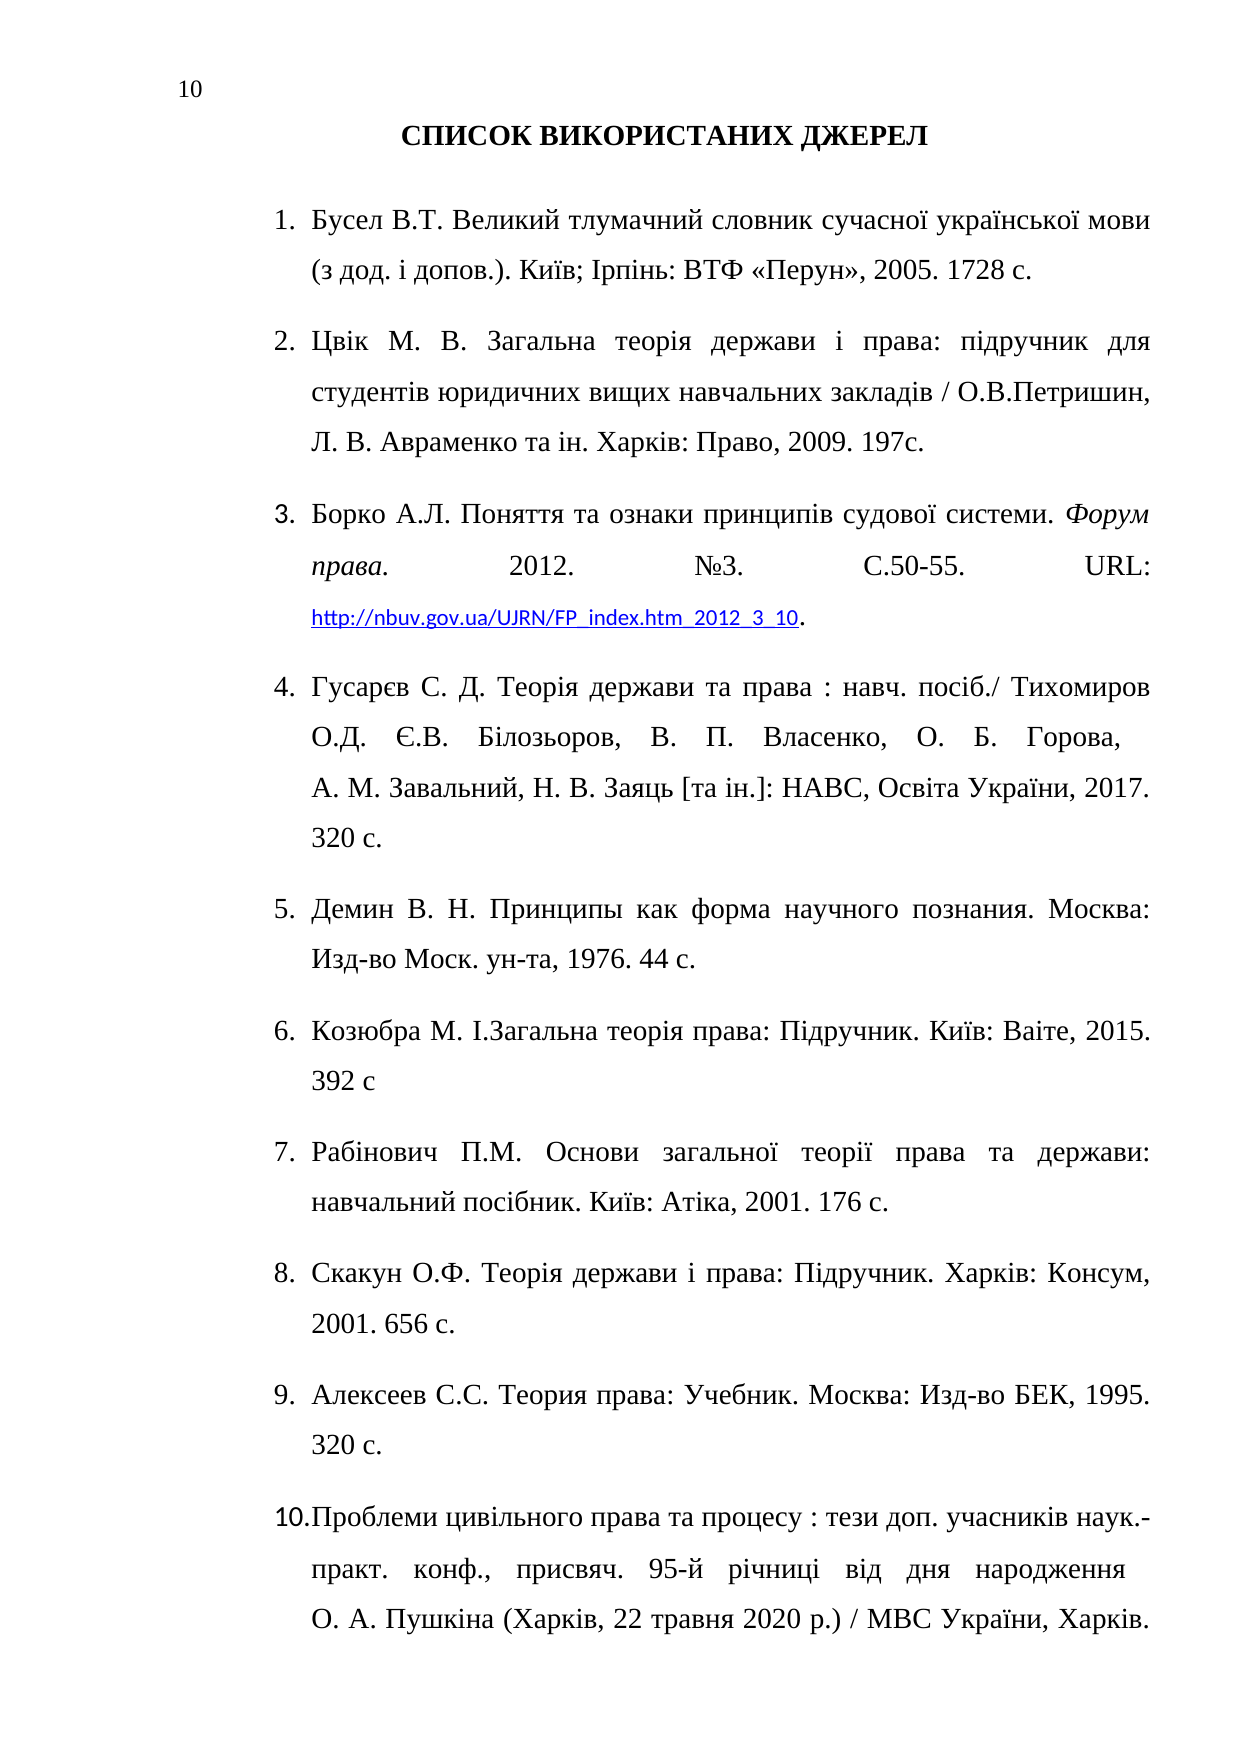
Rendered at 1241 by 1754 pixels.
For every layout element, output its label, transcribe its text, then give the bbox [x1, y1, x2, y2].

list Алексеев С.С. Теория права: Учебник. Москва: Изд-во БЕК, 1995. 320 с. [274, 1377, 1152, 1461]
list Козюбра М. І.Загальна теорія права: Підручник. Київ: Ваіте, 2015. 392 с [274, 1013, 1152, 1096]
list Цвік М. В. Загальна теорія держави і права: підручник для студентів юридичних вищих навчальних закладів / О.В.Петришин, Л. В. Авраменко та ін. Харків: Право, 2009. 197с. [274, 323, 1152, 458]
list Демин В. Н. Принципы как форма научного познания. Москва: Изд-во Моск. ун-та, 1976. 44 с. [274, 891, 1152, 975]
list Гусарєв С. Д. Теорія держави та права : навч. посіб./ Тихомиров О.Д. Є.В. Білозьоров, В. П. Власенко, О. Б. Горова, А. М. Завальний, Н. В. Заяць [та ін.]: НАВС, Освіта України, 2017. 320 с. [274, 669, 1152, 853]
text СПИСОК ВИКОРИСТАНИХ ДЖЕРЕЛ [177, 118, 1152, 152]
list Скакун О.Ф. Теорія держави і права: Підручник. Харків: Консум, 2001. 656 с. [274, 1256, 1152, 1339]
list Бусел В.Т. Великий тлумачний словник сучасної української мови (з дод. і допов.). Київ; Ірпінь: ВТФ «Перун», 2005. 1728 с. [274, 202, 1152, 286]
list Борко А.Л. Поняття та ознаки принципів судової системи. Форум права. 2012. №3. С.50-55. URL: http://nbuv.gov.ua/UJRN/FP_index.htm_2012_3_10. [274, 495, 1152, 631]
list Рабінович П.М. Основи загальної теорії права та держави: навчальний посібник. Київ: Атіка, 2001. 176 с. [274, 1134, 1152, 1218]
list Проблеми цивільного права та процесу : тези доп. учасників наук.-практ. конф., присвяч. 95-й річниці від дня народження О. А. Пушкіна (Харків, 22 травня 2020 р.) / МВС України, Харків. [274, 1498, 1152, 1635]
